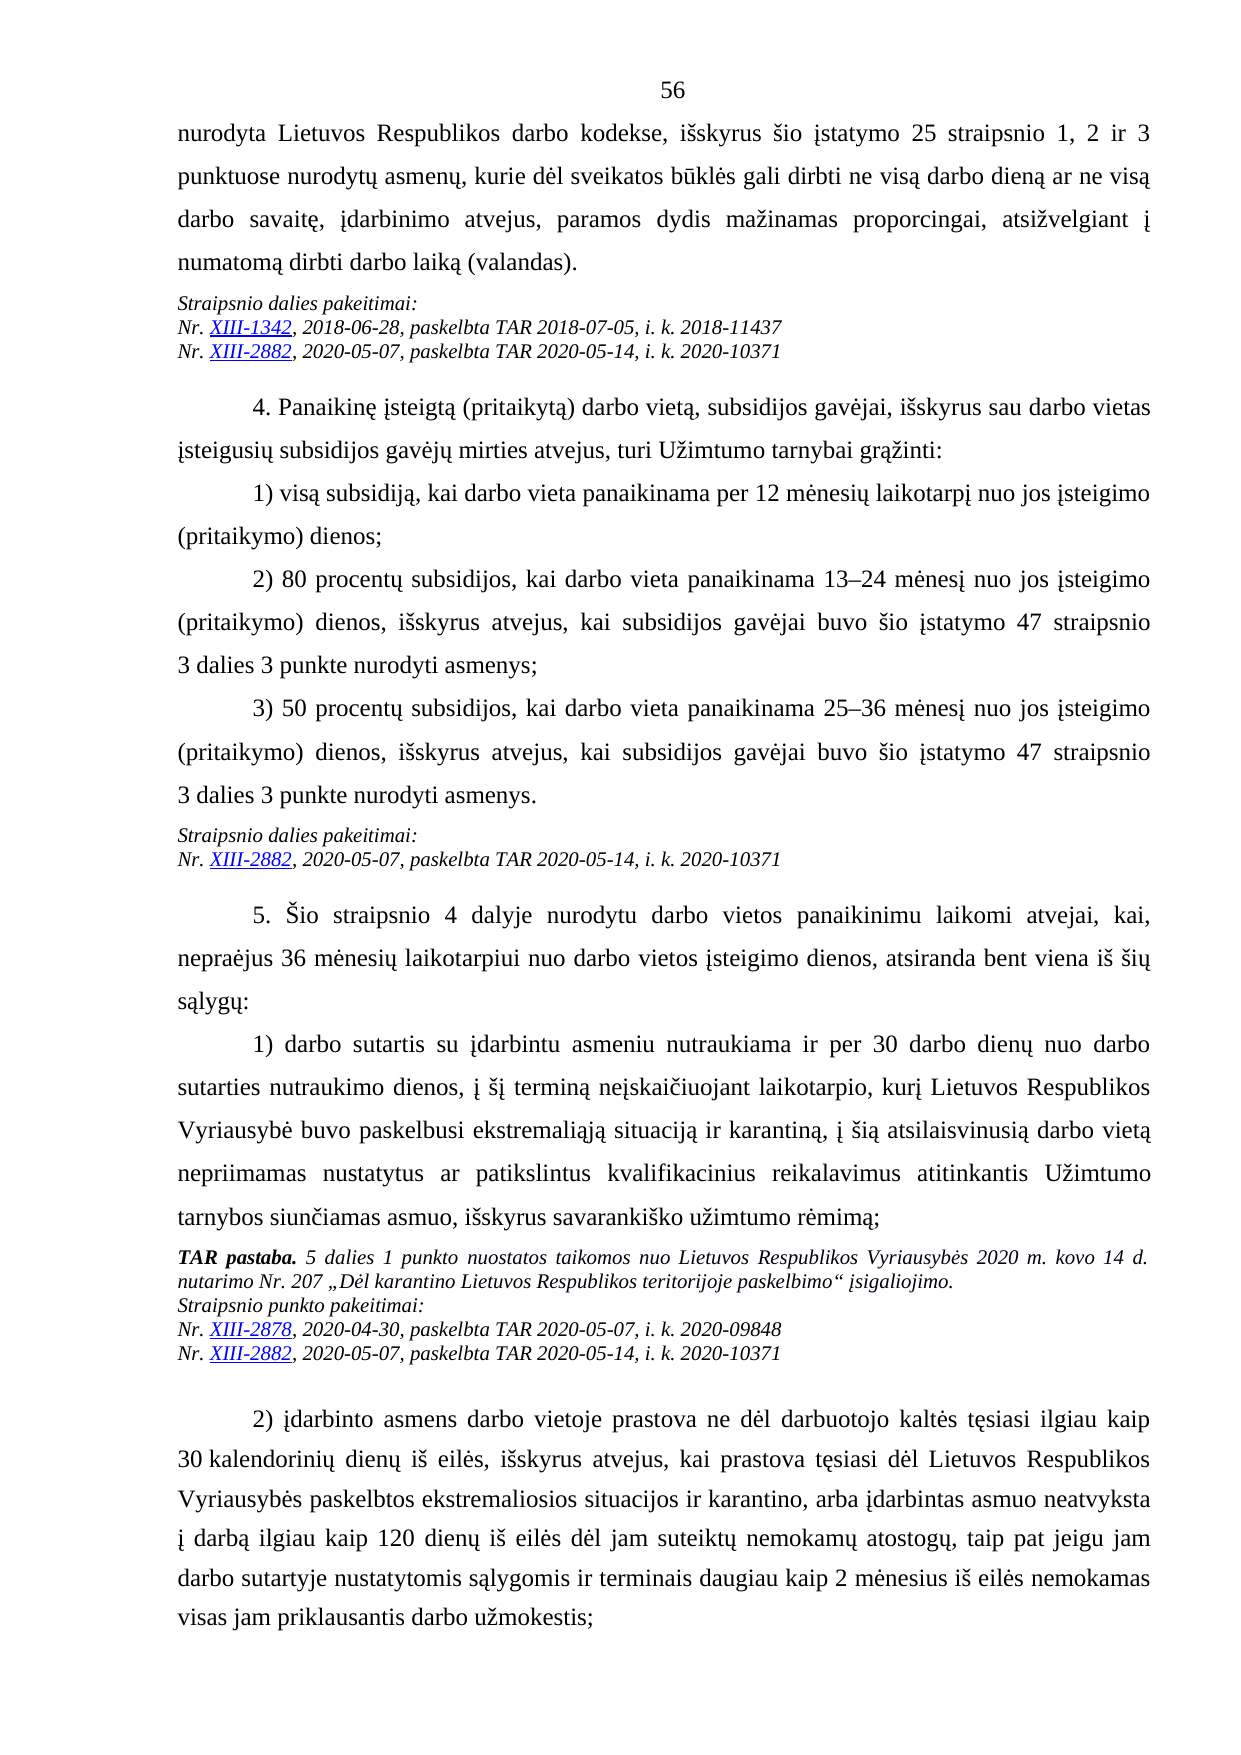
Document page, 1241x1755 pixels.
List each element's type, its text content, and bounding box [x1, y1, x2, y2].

text nurodyta Lietuvos Respublikos darbo kodekse, išskyrus šio įstatymo 25 straipsnio 1, 2 ir 3 punktuose nurodytų asmenų, kurie dėl sveikatos būklės gali dirbti ne visą darbo dieną ar ne visą darbo savaitę, įdarbinimo atvejus, paramos dydis mažinamas proporcingai, atsižvelgiant į numatomą dirbti darbo laiką (valandas). [177, 118, 1152, 276]
text 2) 80 procentų subsidijos, kai darbo vieta panaikinama 13–24 mėnesį nuo jos įsteigimo (pritaikymo) dienos, išskyrus atvejus, kai subsidijos gavėjai buvo šio įstatymo 47 straipsnio 3 dalies 3 punkte nurodyti asmenys; [177, 564, 1152, 679]
text Nr. XIII-2882, 2020-05-07, paskelbta TAR 2020-05-14, i. k. 2020-10371 [177, 1341, 1152, 1365]
text 1) darbo sutartis su įdarbintu asmeniu nutraukiama ir per 30 darbo dienų nuo darbo sutarties nutraukimo dienos, į šį terminą neįskaičiuojant laikotarpio, kurį Lietuvos Respublikos Vyriausybė buvo paskelbusi ekstremaliąją situaciją ir karantiną, į šią atsilaisvinusią darbo vietą nepriimamas nustatytus ar patikslintus kvalifikacinius reikalavimus atitinkantis Užimtumo tarnybos siunčiamas asmuo, išskyrus savarankiško užimtumo rėmimą; [177, 1029, 1152, 1230]
text Nr. XIII-2878, 2020-04-30, paskelbta TAR 2020-05-07, i. k. 2020-09848 [177, 1317, 1152, 1341]
text 3) 50 procentų subsidijos, kai darbo vieta panaikinama 25–36 mėnesį nuo jos įsteigimo (pritaikymo) dienos, išskyrus atvejus, kai subsidijos gavėjai buvo šio įstatymo 47 straipsnio 3 dalies 3 punkte nurodyti asmenys. [177, 693, 1152, 808]
text 2) įdarbinto asmens darbo vietoje prastova ne dėl darbuotojo kaltės tęsiasi ilgiau kaip 30 kalendorinių dienų iš eilės, išskyrus atvejus, kai prastova tęsiasi dėl Lietuvos Respublikos Vyriausybės paskelbtos ekstremaliosios situacijos ir karantino, arba įdarbintas asmuo neatvyksta į darbą ilgiau kaip 120 dienų iš eilės dėl jam suteiktų nemokamų atostogų, taip pat jeigu jam darbo sutartyje nustatytomis sąlygomis ir terminais daugiau kaip 2 mėnesius iš eilės nemokamas visas jam priklausantis darbo užmokestis; [177, 1394, 1152, 1631]
text Nr. XIII-2882, 2020-05-07, paskelbta TAR 2020-05-14, i. k. 2020-10371 [177, 339, 1152, 363]
text Nr. XIII-2882, 2020-05-07, paskelbta TAR 2020-05-14, i. k. 2020-10371 [177, 847, 1152, 871]
text Straipsnio dalies pakeitimai: [177, 823, 1152, 847]
text 4. Panaikinę įsteigtą (pritaikytą) darbo vietą, subsidijos gavėjai, išskyrus sau darbo vietas įsteigusių subsidijos gavėjų mirties atvejus, turi Užimtumo tarnybai grąžinti: [177, 392, 1152, 463]
text TAR pastaba. 5 dalies 1 punkto nuostatos taikomos nuo Lietuvos Respublikos Vyriausybės 2020 m. kovo 14 d. nutarimo Nr. 207 „Dėl karantino Lietuvos Respublikos teritorijoje paskelbimo“ įsigaliojimo. [177, 1245, 1152, 1293]
text Straipsnio punkto pakeitimai: [177, 1293, 1152, 1317]
text Nr. XIII-1342, 2018-06-28, paskelbta TAR 2018-07-05, i. k. 2018-11437 [177, 315, 1152, 339]
text 5. Šio straipsnio 4 dalyje nurodytu darbo vietos panaikinimu laikomi atvejai, kai, nepraėjus 36 mėnesių laikotarpiui nuo darbo vietos įsteigimo dienos, atsiranda bent viena iš šių sąlygų: [177, 900, 1152, 1015]
text Straipsnio dalies pakeitimai: [177, 291, 1152, 315]
text 1) visą subsidiją, kai darbo vieta panaikinama per 12 mėnesių laikotarpį nuo jos įsteigimo (pritaikymo) dienos; [177, 478, 1152, 550]
